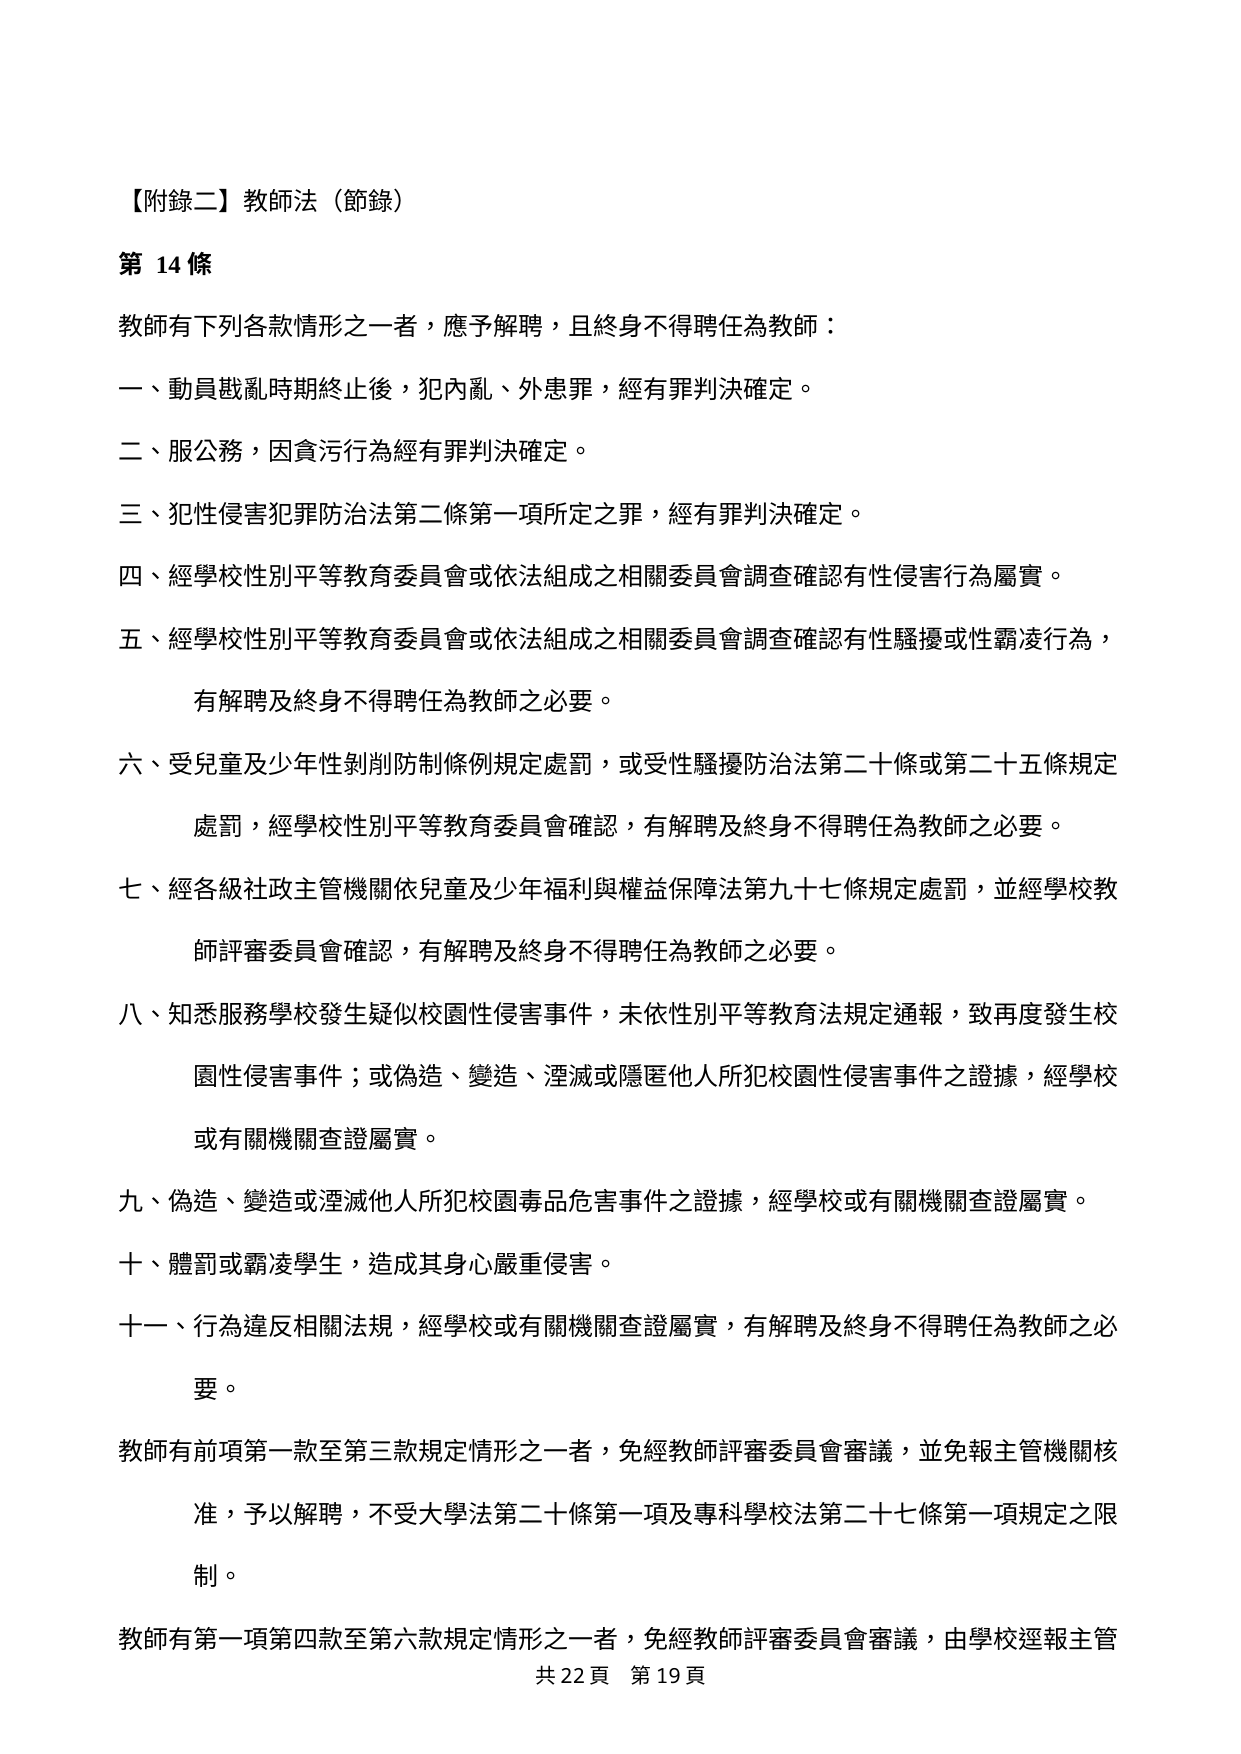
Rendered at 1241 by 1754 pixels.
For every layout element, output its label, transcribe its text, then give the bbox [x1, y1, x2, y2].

text 七、經各級社政主管機關依兒童及少年福利與權益保障法第九十七條規定處罰，並經學校教師評審委員會確認，有解聘及終身不得聘任為教師之必要。 [118, 846, 1122, 971]
text 教師有第一項第四款至第六款規定情形之一者，免經教師評審委員會審議，由學校逕報主管 [118, 1596, 1122, 1658]
text 四、經學校性別平等教育委員會或依法組成之相關委員會調查確認有性侵害行為屬實。 [118, 533, 1122, 596]
text 二、服公務，因貪污行為經有罪判決確定。 [118, 408, 1122, 471]
text 教師有下列各款情形之一者，應予解聘，且終身不得聘任為教師： [118, 283, 1122, 346]
text 八、知悉服務學校發生疑似校園性侵害事件，未依性別平等教育法規定通報，致再度發生校園性侵害事件；或偽造、變造、湮滅或隱匿他人所犯校園性侵害事件之證據，經學校或有關機關查證屬實。 [118, 971, 1122, 1158]
text 六、受兒童及少年性剝削防制條例規定處罰，或受性騷擾防治法第二十條或第二十五條規定處罰，經學校性別平等教育委員會確認，有解聘及終身不得聘任為教師之必要。 [118, 721, 1122, 846]
text 【附錄二】教師法（節錄） [118, 158, 1122, 221]
text 教師有前項第一款至第三款規定情形之一者，免經教師評審委員會審議，並免報主管機關核准，予以解聘，不受大學法第二十條第一項及專科學校法第二十七條第一項規定之限制。 [118, 1408, 1122, 1596]
text 一、動員戡亂時期終止後，犯內亂、外患罪，經有罪判決確定。 [118, 346, 1122, 408]
text 五、經學校性別平等教育委員會或依法組成之相關委員會調查確認有性騷擾或性霸凌行為，有解聘及終身不得聘任為教師之必要。 [118, 596, 1122, 721]
text 三、犯性侵害犯罪防治法第二條第一項所定之罪，經有罪判決確定。 [118, 471, 1122, 533]
text 九、偽造、變造或湮滅他人所犯校園毒品危害事件之證據，經學校或有關機關查證屬實。 [118, 1158, 1122, 1221]
text 十一、行為違反相關法規，經學校或有關機關查證屬實，有解聘及終身不得聘任為教師之必要。 [118, 1283, 1122, 1408]
text 第 14 條 [118, 221, 1122, 283]
text 十、體罰或霸凌學生，造成其身心嚴重侵害。 [118, 1221, 1122, 1283]
